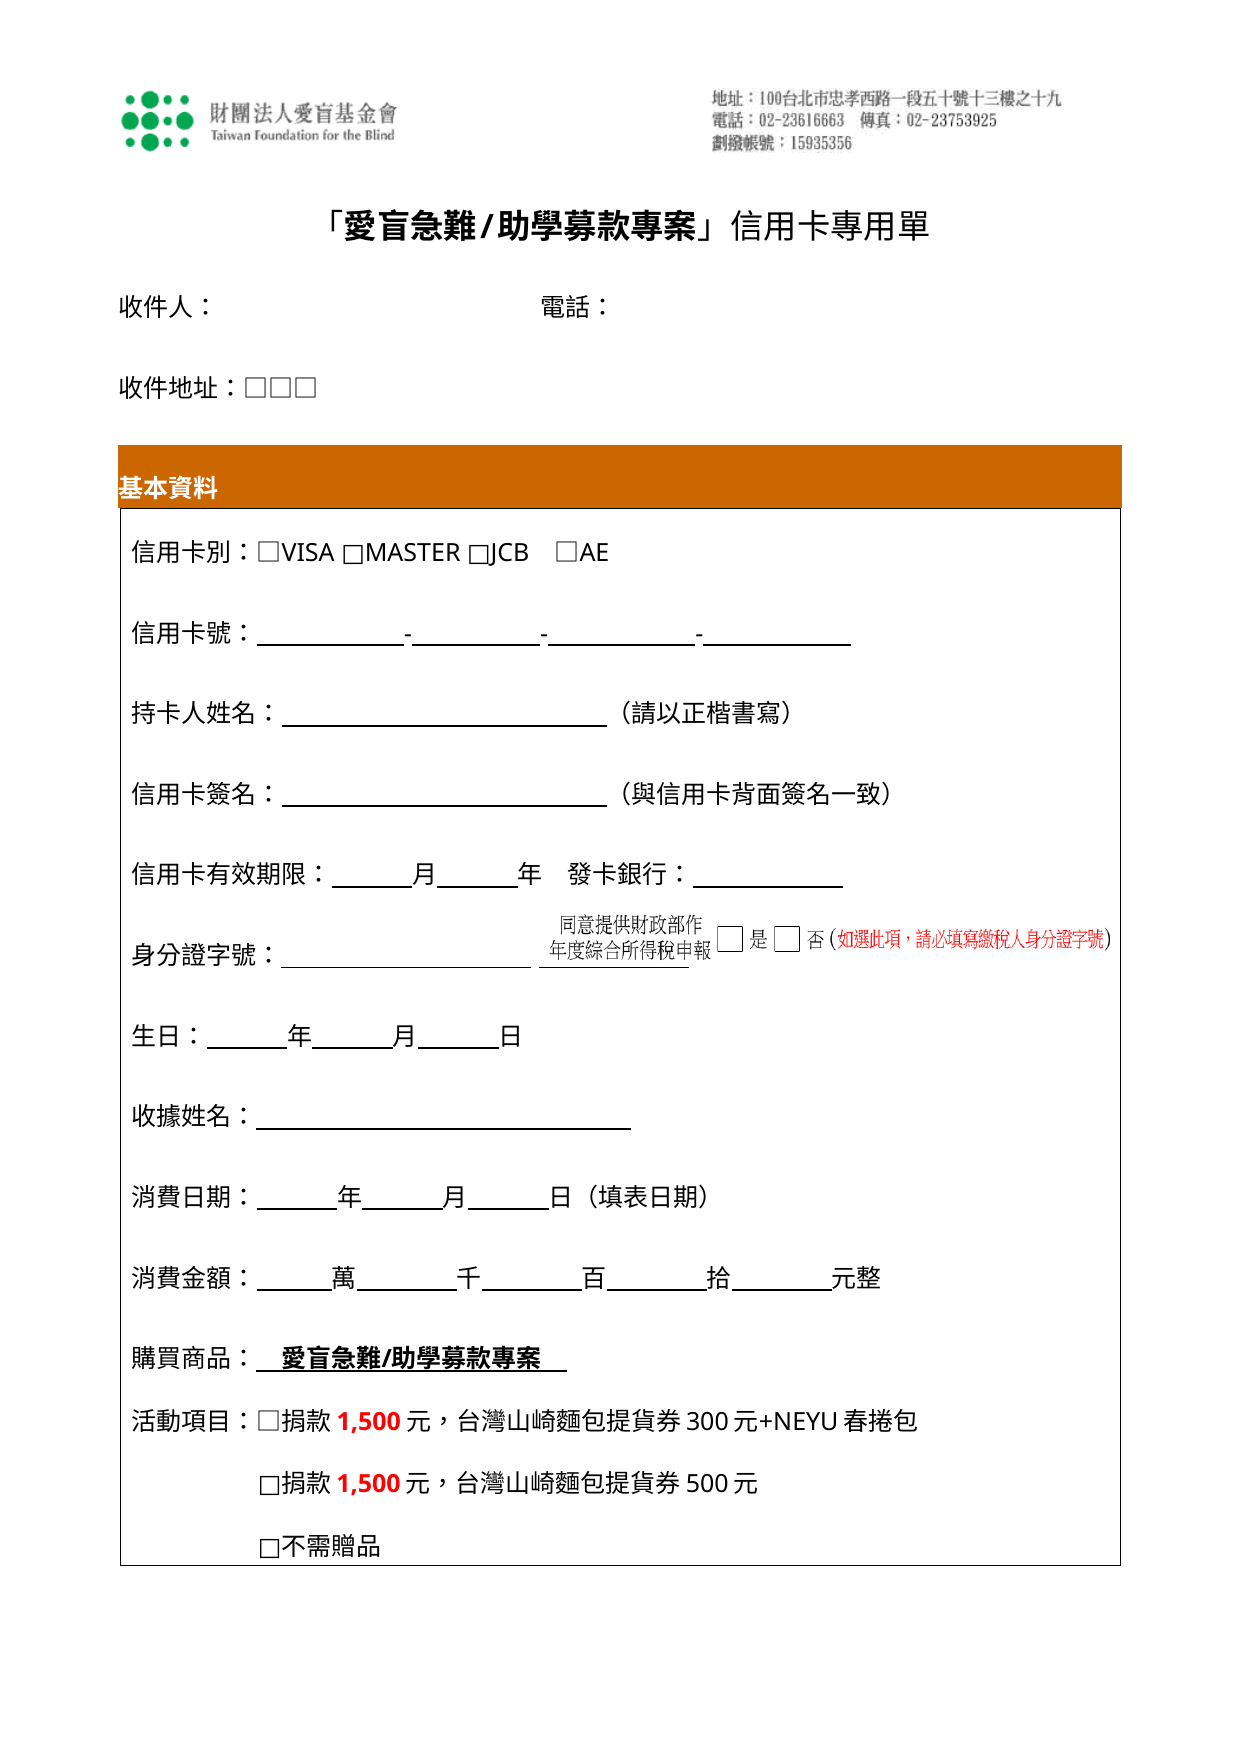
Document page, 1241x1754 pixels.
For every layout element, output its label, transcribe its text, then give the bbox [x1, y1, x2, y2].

text 收件人： 電話： [118, 264, 1122, 327]
text 基本資料 [118, 445, 1122, 508]
text 收件地址：□□□ [118, 345, 1122, 408]
text 「愛盲急難/助學募款專案」信用卡專用單 [118, 183, 1122, 245]
table_header 信用卡別：□VISA □MASTER □JCB □AE 信用卡號： - - - - 持卡人姓名： （請以正楷書寫） 信用卡簽名： （與信用卡背面簽名一致） 信用卡有效期限： 月 年 發卡銀行： - 身分證字號： - 生日： 年 月 日 收據姓名： - 消費日期： 年 月 日（填表日期） 消費金額： 萬 千 百 拾 元整 購買商品： 愛盲急難/助學募款專案 活動項目：□捐款1,500元，台灣山崎麵包提貨券300元+NEYU春捲包 □捐款1,500元，台灣山崎麵包提貨券500元 □不需贈品 [121, 509, 1120, 1565]
